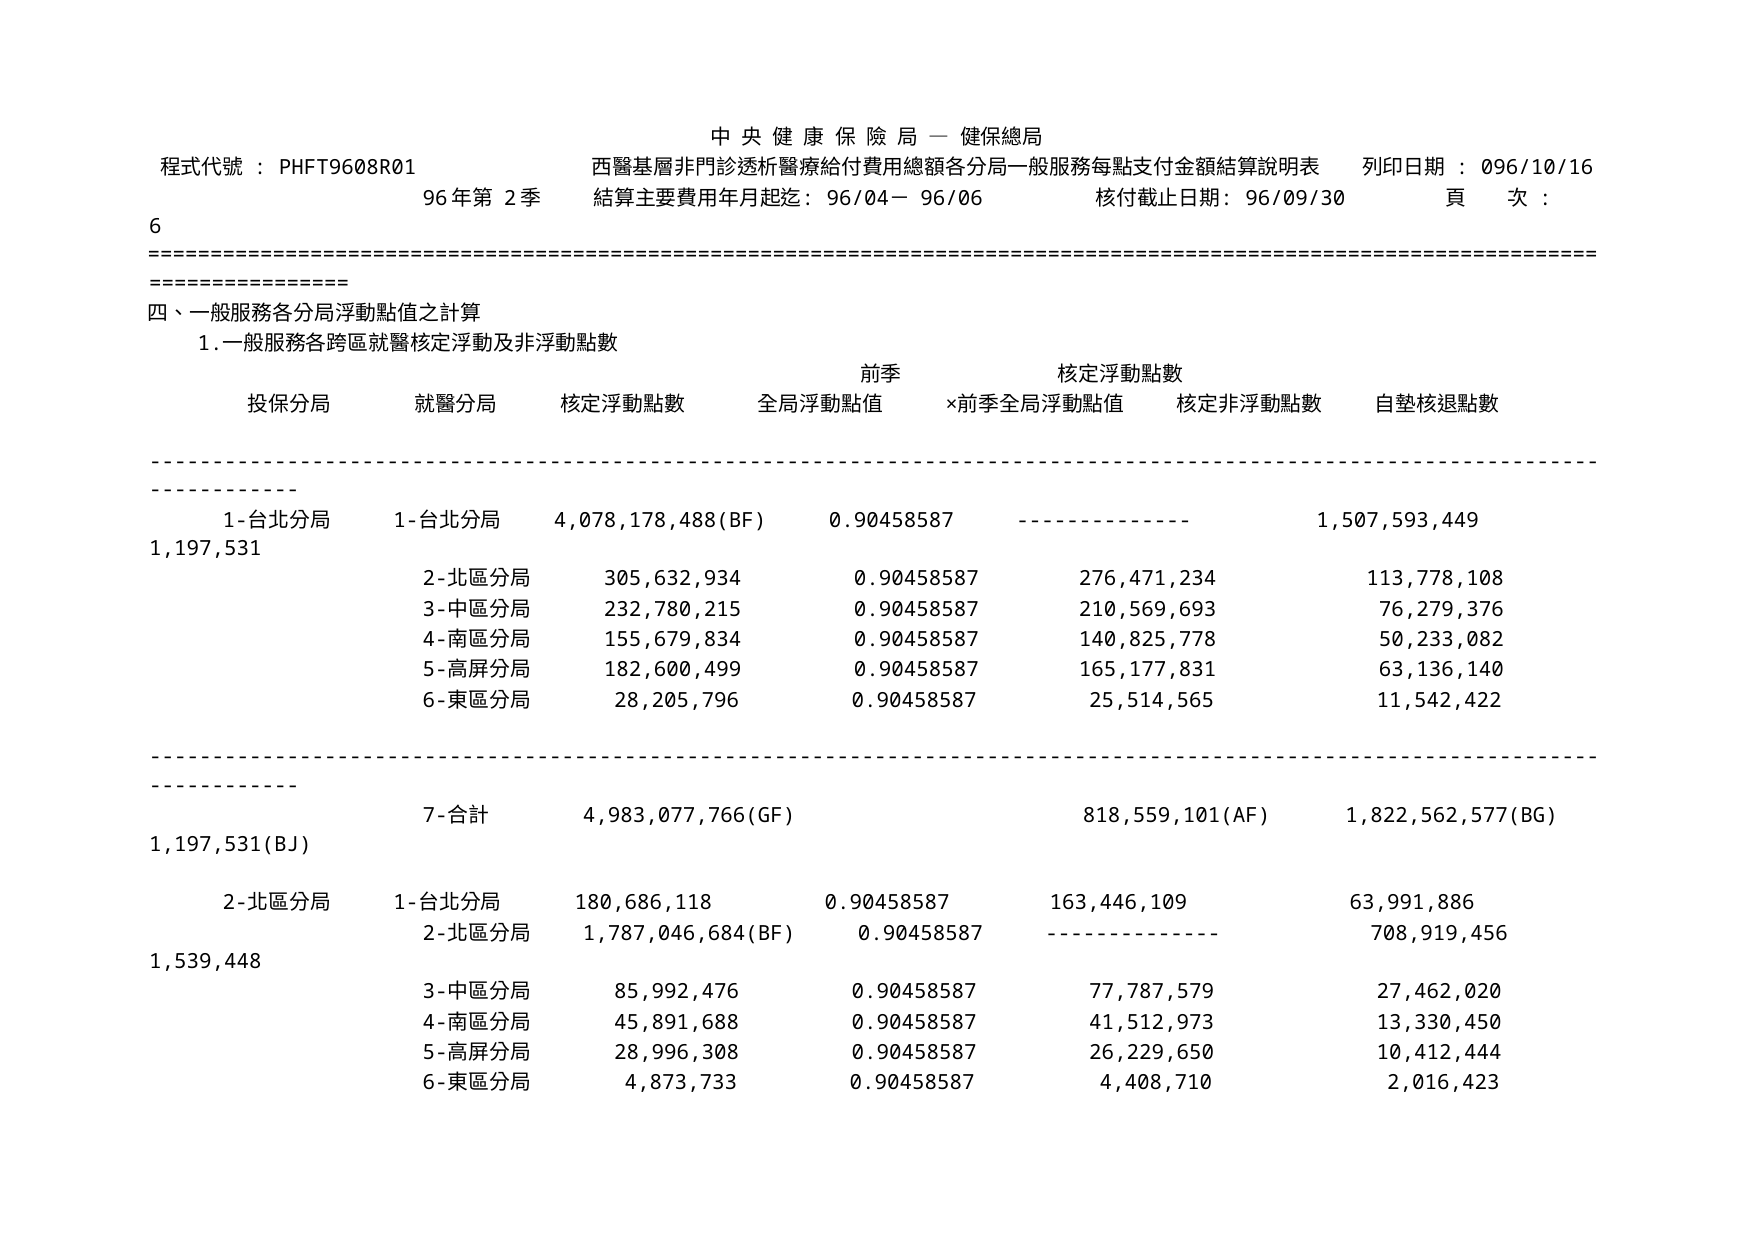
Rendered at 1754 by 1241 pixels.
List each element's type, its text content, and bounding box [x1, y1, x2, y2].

text 3-中區分局 85,992,476 0.90458587 77,787,579 27,462,020 [147, 975, 1604, 1005]
text 投保分局 就醫分局 核定浮動點數 全局浮動點值 ×前季全局浮動點值 核定非浮動點數 自墊核退點數 [147, 387, 1604, 417]
text 程式代號 : PHFT9608R01 西醫基層非門診透析醫療給付費用總額各分局一般服務每點支付金額結算說明表 列印日期 : 096/10/16 [147, 150, 1604, 181]
text 1.一般服務各跨區就醫核定浮動及非浮動點數 [147, 327, 1604, 357]
text 4-南區分局 45,891,688 0.90458587 41,512,973 13,330,450 [147, 1005, 1604, 1035]
text -------------------------------------------------------------------------------------------------------------------------------- [147, 417, 1604, 503]
text -------------------------------------------------------------------------------------------------------------------------------- [147, 713, 1604, 798]
text 前季 核定浮動點數 [147, 357, 1604, 387]
text 四、一般服務各分局浮動點值之計算 [147, 296, 1604, 327]
text 3-中區分局 232,780,215 0.90458587 210,569,693 76,279,376 [147, 592, 1604, 622]
text 7-合計 4,983,077,766(GF) 818,559,101(AF) 1,822,562,577(BG) 1,197,531(BJ) [147, 798, 1604, 857]
text 5-高屏分局 182,600,499 0.90458587 165,177,831 63,136,140 [147, 652, 1604, 683]
text 2-北區分局 305,632,934 0.90458587 276,471,234 113,778,108 [147, 562, 1604, 592]
text 96年第 2季 結算主要費用年月起迄: 96/04－ 96/06 核付截止日期: 96/09/30 頁 次 : 6 [147, 181, 1604, 239]
text 6-東區分局 4,873,733 0.90458587 4,408,710 2,016,423 [147, 1066, 1604, 1096]
text ==================================================================================================================================== [147, 239, 1604, 296]
text 5-高屏分局 28,996,308 0.90458587 26,229,650 10,412,444 [147, 1035, 1604, 1066]
text 2-北區分局 1-台北分局 180,686,118 0.90458587 163,446,109 63,991,886 [147, 886, 1604, 916]
text 中 央 健 康 保 險 局 — 健保總局 [147, 120, 1604, 150]
text 4-南區分局 155,679,834 0.90458587 140,825,778 50,233,082 [147, 622, 1604, 652]
text 6-東區分局 28,205,796 0.90458587 25,514,565 11,542,422 [147, 683, 1604, 713]
text 2-北區分局 1,787,046,684(BF) 0.90458587 -------------- 708,919,456 1,539,448 [147, 916, 1604, 975]
text 1-台北分局 1-台北分局 4,078,178,488(BF) 0.90458587 -------------- 1,507,593,449 1,197,531 [147, 503, 1604, 562]
